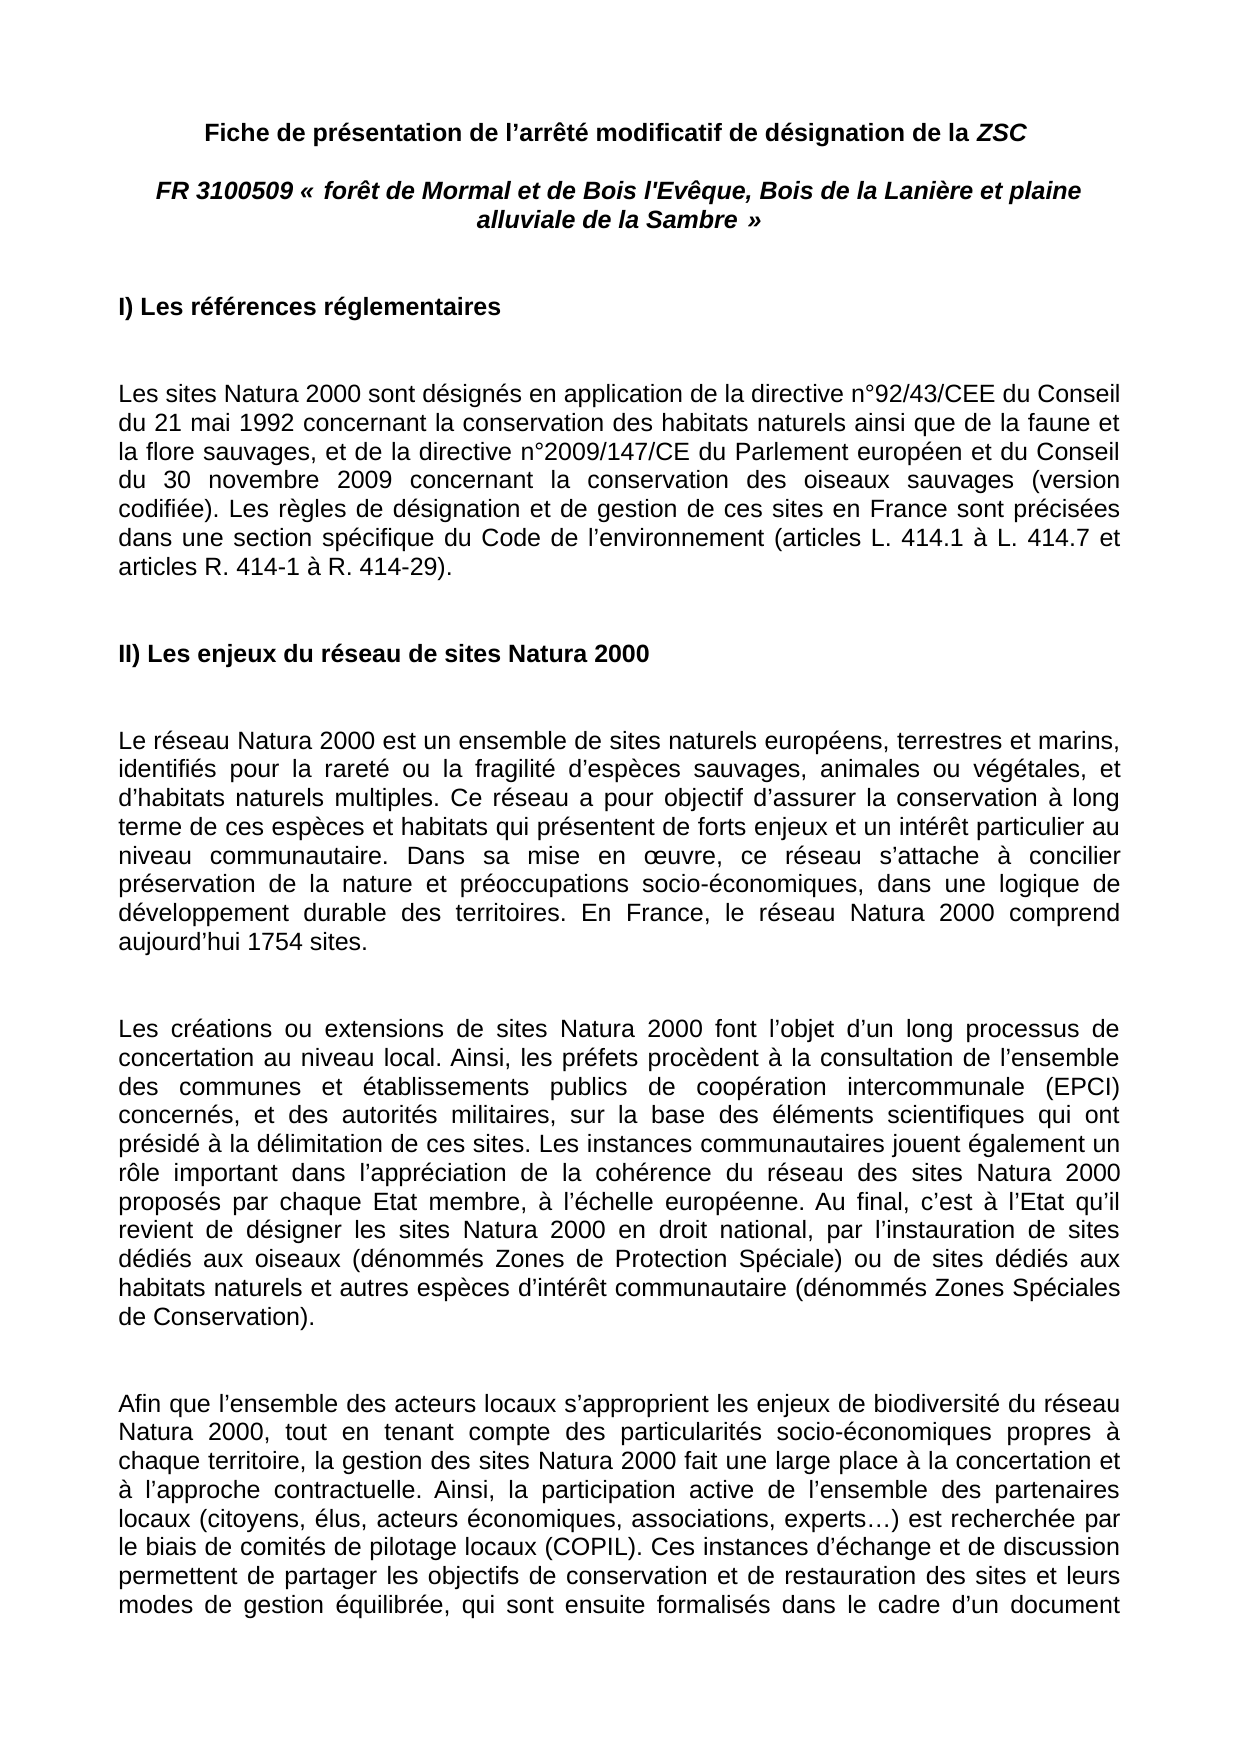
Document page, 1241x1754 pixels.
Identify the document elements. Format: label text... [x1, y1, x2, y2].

text Fiche de présentation de l’arrêté modificatif de désignation de la ZSC [118, 118, 1122, 147]
text II) Les enjeux du réseau de sites Natura 2000 [118, 638, 1122, 667]
text FR 3100509 « forêt de Mormal et de Bois l'Evêque, Bois de la Lanière et plaine alluviale de la Sambre » [118, 176, 1122, 233]
text Le réseau Natura 2000 est un ensemble de sites naturels européens, terrestres et marins, identifiés pour la rareté ou la fragilité d’espèces sauvages, animales ou végétales, et d’habitats naturels multiples. Ce réseau a pour objectif d’assurer la conservation à long terme de ces espèces et habitats qui présentent de forts enjeux et un intérêt particulier au niveau communautaire. Dans sa mise en œuvre, ce réseau s’attache à concilier préservation de la nature et préoccupations socio-économiques, dans une logique de développement durable des territoires. En France, le réseau Natura 2000 comprend aujourd’hui 1754 sites. [118, 726, 1122, 956]
text Afin que l’ensemble des acteurs locaux s’approprient les enjeux de biodiversité du réseau Natura 2000, tout en tenant compte des particularités socio-économiques propres à chaque territoire, la gestion des sites Natura 2000 fait une large place à la concertation et à l’approche contractuelle. Ainsi, la participation active de l’ensemble des partenaires locaux (citoyens, élus, acteurs économiques, associations, experts…) est recherchée par le biais de comités de pilotage locaux (COPIL). Ces instances d’échange et de discussion permettent de partager les objectifs de conservation et de restauration des sites et leurs modes de gestion équilibrée, qui sont ensuite formalisés dans le cadre d’un document [118, 1388, 1122, 1618]
text Les créations ou extensions de sites Natura 2000 font l’objet d’un long processus de concertation au niveau local. Ainsi, les préfets procèdent à la consultation de l’ensemble des communes et établissements publics de coopération intercommunale (EPCI) concernés, et des autorités militaires, sur la base des éléments scientifiques qui ont présidé à la délimitation de ces sites. Les instances communautaires jouent également un rôle important dans l’appréciation de la cohérence du réseau des sites Natura 2000 proposés par chaque Etat membre, à l’échelle européenne. Au final, c’est à l’Etat qu’il revient de désigner les sites Natura 2000 en droit national, par l’instauration de sites dédiés aux oiseaux (dénommés Zones de Protection Spéciale) ou de sites dédiés aux habitats naturels et autres espèces d’intérêt communautaire (dénommés Zones Spéciales de Conservation). [118, 1014, 1122, 1330]
text I) Les références réglementaires [118, 292, 1122, 321]
text Les sites Natura 2000 sont désignés en application de la directive n°92/43/CEE du Conseil du 21 mai 1992 concernant la conservation des habitats naturels ainsi que de la faune et la flore sauvages, et de la directive n°2009/147/CE du Parlement européen et du Conseil du 30 novembre 2009 concernant la conservation des oiseaux sauvages (version codifiée). Les règles de désignation et de gestion de ces sites en France sont précisées dans une section spécifique du Code de l’environnement (articles L. 414.1 à L. 414.7 et articles R. 414-1 à R. 414-29). [118, 379, 1122, 580]
